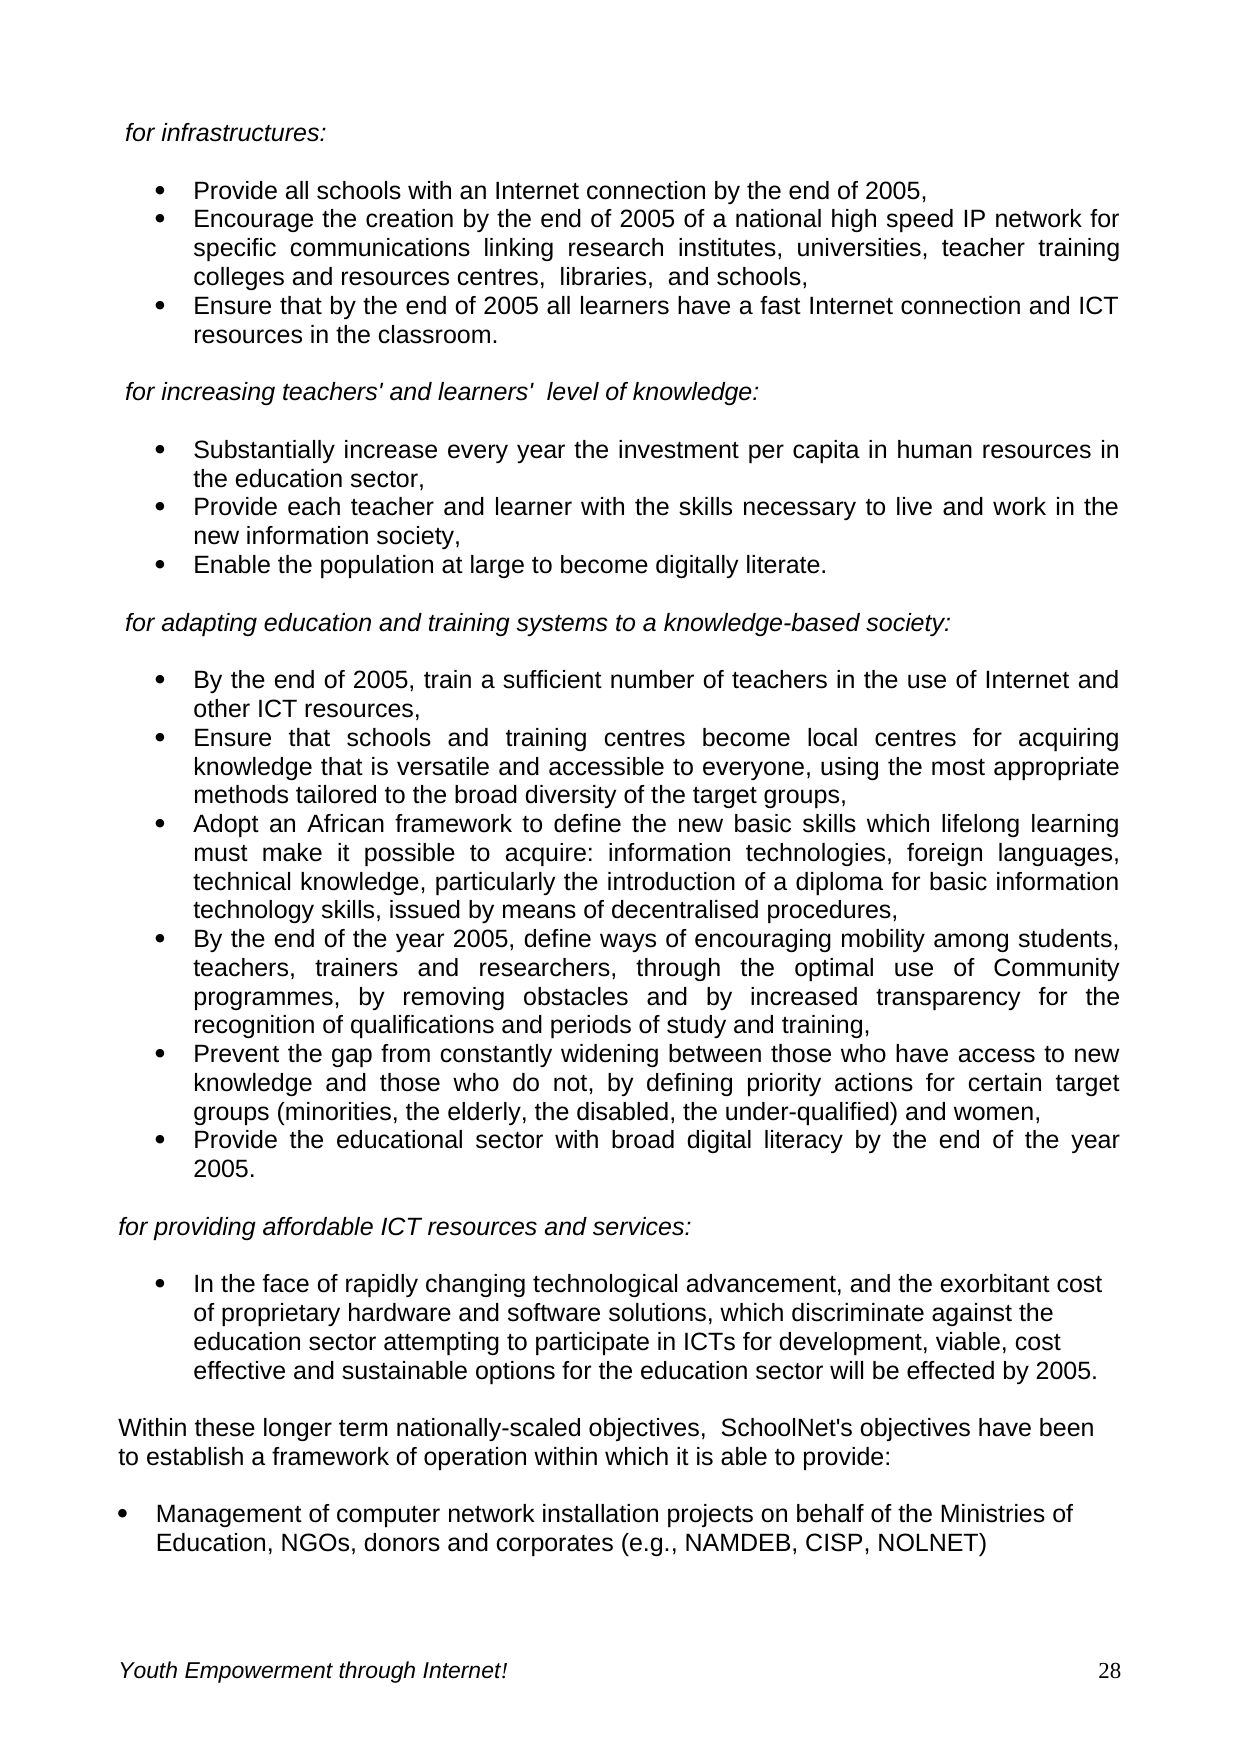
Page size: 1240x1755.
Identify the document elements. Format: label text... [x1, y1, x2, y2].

text Within these longer term nationally-scaled objectives, SchoolNet's objectives have been to establish a framework of operation within which it is able to provide: [118, 1413, 1121, 1471]
list Encourage the creation by the end of 2005 of a national high speed IP network for specific communications linking research institutes, universities, teacher training colleges and resources centres, libraries, and schools, [156, 204, 1121, 291]
text for providing affordable ICT resources and services: [118, 1212, 1121, 1241]
list By the end of the year 2005, define ways of encouraging mobility among students, teachers, trainers and researchers, through the optimal use of Community programmes, by removing obstacles and by increased transparency for the recognition of qualifications and periods of study and training, [156, 924, 1121, 1039]
list In the face of rapidly changing technological advancement, and the exorbitant cost of proprietary hardware and software solutions, which discriminate against the education sector attempting to participate in ICTs for development, viable, cost effective and sustainable options for the education sector will be effected by 2005. [156, 1269, 1121, 1384]
list Provide the educational sector with broad digital literacy by the end of the year 2005. [156, 1126, 1121, 1183]
text for infrastructures: [118, 118, 1121, 147]
list Management of computer network installation projects on behalf of the Ministries of Education, NGOs, donors and corporates (e.g., NAMDEB, CISP, NOLNET) [118, 1499, 1121, 1557]
list Provide all schools with an Internet connection by the end of 2005, [156, 176, 1121, 204]
list Enable the population at large to become digitally literate. [156, 550, 1121, 579]
list Substantially increase every year the investment per capita in human resources in the education sector, [156, 435, 1121, 492]
list Ensure that schools and training centres become local centres for acquiring knowledge that is versatile and accessible to everyone, using the most appropriate methods tailored to the broad diversity of the target groups, [156, 723, 1121, 809]
list Prevent the gap from constantly widening between those who have access to new knowledge and those who do not, by defining priority actions for certain target groups (minorities, the elderly, the disabled, the under-qualified) and women, [156, 1039, 1121, 1126]
text for adapting education and training systems to a knowledge-based society: [118, 607, 1121, 636]
list Adopt an African framework to define the new basic skills which lifelong learning must make it possible to acquire: information technologies, foreign languages, technical knowledge, particularly the introduction of a diploma for basic information technology skills, issued by means of decentralised procedures, [156, 809, 1121, 924]
list Ensure that by the end of 2005 all learners have a fast Internet connection and ICT resources in the classroom. [156, 291, 1121, 348]
text for increasing teachers' and learners' level of knowledge: [118, 377, 1121, 406]
list Provide each teacher and learner with the skills necessary to live and work in the new information society, [156, 492, 1121, 550]
list By the end of 2005, train a sufficient number of teachers in the use of Internet and other ICT resources, [156, 665, 1121, 723]
